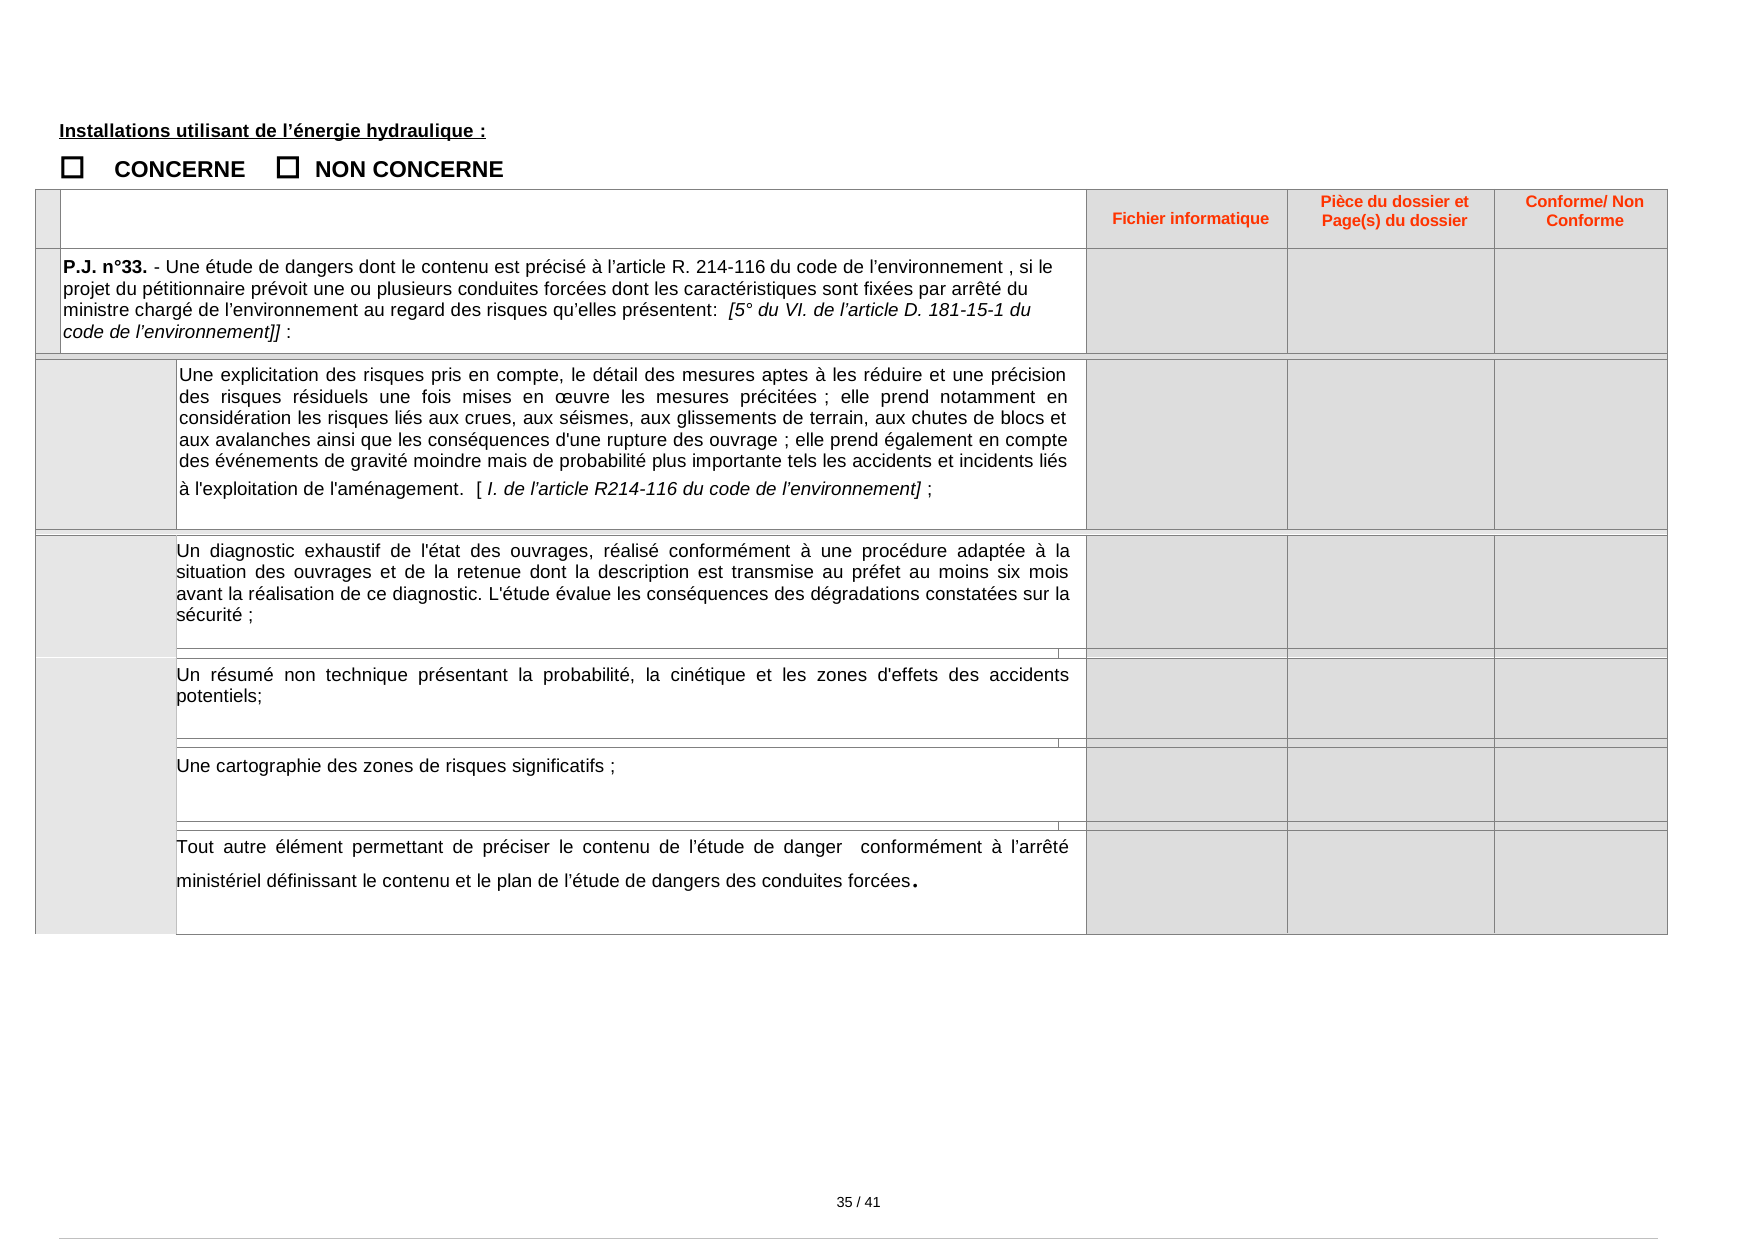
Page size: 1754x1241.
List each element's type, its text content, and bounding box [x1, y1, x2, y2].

table_cell Une cartographie des zones de risques significatifs ; [177, 748, 1086, 821]
table_cell [36, 830, 176, 934]
table_cell [36, 354, 1667, 359]
table_cell [1495, 649, 1667, 657]
table_cell [1287, 831, 1494, 934]
table_cell Tout autre élément permettant de préciser le contenu de l’étude de danger conformément à l’arrêté ministériel définissant le contenu et le plan de l’étude de dangers des conduites forcées. [177, 831, 1086, 934]
table_cell [1495, 659, 1667, 738]
table_cell [1288, 649, 1494, 657]
table_cell [1288, 360, 1494, 529]
table_cell [177, 822, 1058, 830]
table_cell [1059, 822, 1086, 830]
table_cell Une explicitation des risques pris en compte, le détail des mesures aptes à les réduire et une précision des risques résiduels une fois mises en œuvre les mesures précitées ; elle prend notamment en considération les risques liés aux crues, aux séismes, aux glissements de terrain, aux chutes de blocs et aux avalanches ainsi que les conséquences d'une rupture des ouvrage ; elle prend également en compte des événements de gravité moindre mais de probabilité plus importante tels les accidents et incidents liés à l'exploitation de l'aménagement. [ I. de l’article R214-116 du code de l’environnement] ; [177, 360, 1086, 529]
table_cell [177, 739, 1058, 747]
table_cell [1087, 659, 1287, 738]
table_cell [1087, 649, 1287, 657]
table_cell [1059, 739, 1086, 747]
table_cell [1087, 748, 1287, 821]
text  CONCERNE  NON CONCERNE [59, 156, 1643, 184]
table_cell [36, 747, 176, 821]
table_cell [1288, 739, 1494, 747]
table_header Fichier informatique [1087, 190, 1287, 248]
table_cell [1087, 822, 1287, 830]
table_cell [36, 658, 176, 738]
table_cell [1495, 822, 1667, 830]
table_cell [36, 360, 176, 529]
text Installations utilisant de l’énergie hydraulique : [59, 120, 1658, 141]
table_cell [177, 649, 1058, 657]
table_cell [1288, 536, 1494, 648]
table_cell [36, 249, 60, 353]
table_cell [36, 530, 1667, 534]
table_cell [1288, 822, 1494, 830]
table_cell [1495, 536, 1667, 648]
table_cell Un résumé non technique présentant la probabilité, la cinétique et les zones d'effets des accidents potentiels; [177, 659, 1086, 738]
table_cell [1059, 649, 1086, 657]
table_cell Un diagnostic exhaustif de l'état des ouvrages, réalisé conformément à une procédure adaptée à la situation des ouvrages et de la retenue dont la description est transmise au préfet au moins six mois avant la réalisation de ce diagnostic. L'étude évalue les conséquences des dégradations constatées sur la sécurité ; [177, 536, 1086, 648]
table_cell [1495, 249, 1667, 353]
table_cell [1288, 659, 1494, 738]
table_cell [1087, 360, 1287, 529]
table_header Pièce du dossier et Page(s) du dossier [1288, 190, 1494, 248]
table_cell P.J. n°33. - Une étude de dangers dont le contenu est précisé à l’article R. 214-116 du code de l’environnement , si le projet du pétitionnaire prévoit une ou plusieurs conduites forcées dont les caractéristiques sont fixées par arrêté du ministre chargé de l’environnement au regard des risques qu’elles présentent: [5° du VI. de l’article D. 181-15-1 du code de l’environnement]] : [61, 249, 1086, 353]
table_cell [1087, 249, 1287, 353]
table_header Conforme/ Non Conforme [1495, 190, 1667, 248]
table_cell [36, 536, 176, 648]
table_cell [1087, 536, 1287, 648]
table_header [61, 190, 1086, 248]
table_cell [1495, 360, 1667, 529]
table_cell [36, 821, 176, 830]
table_header [36, 190, 60, 248]
table_cell [1495, 739, 1667, 747]
table_cell [1494, 831, 1667, 934]
table_cell [1087, 739, 1287, 747]
table_cell [1495, 748, 1667, 821]
table_cell [1288, 249, 1494, 353]
table_cell [36, 738, 176, 747]
table_cell [1087, 831, 1287, 934]
table_cell [1288, 748, 1494, 821]
table_cell [36, 648, 176, 657]
